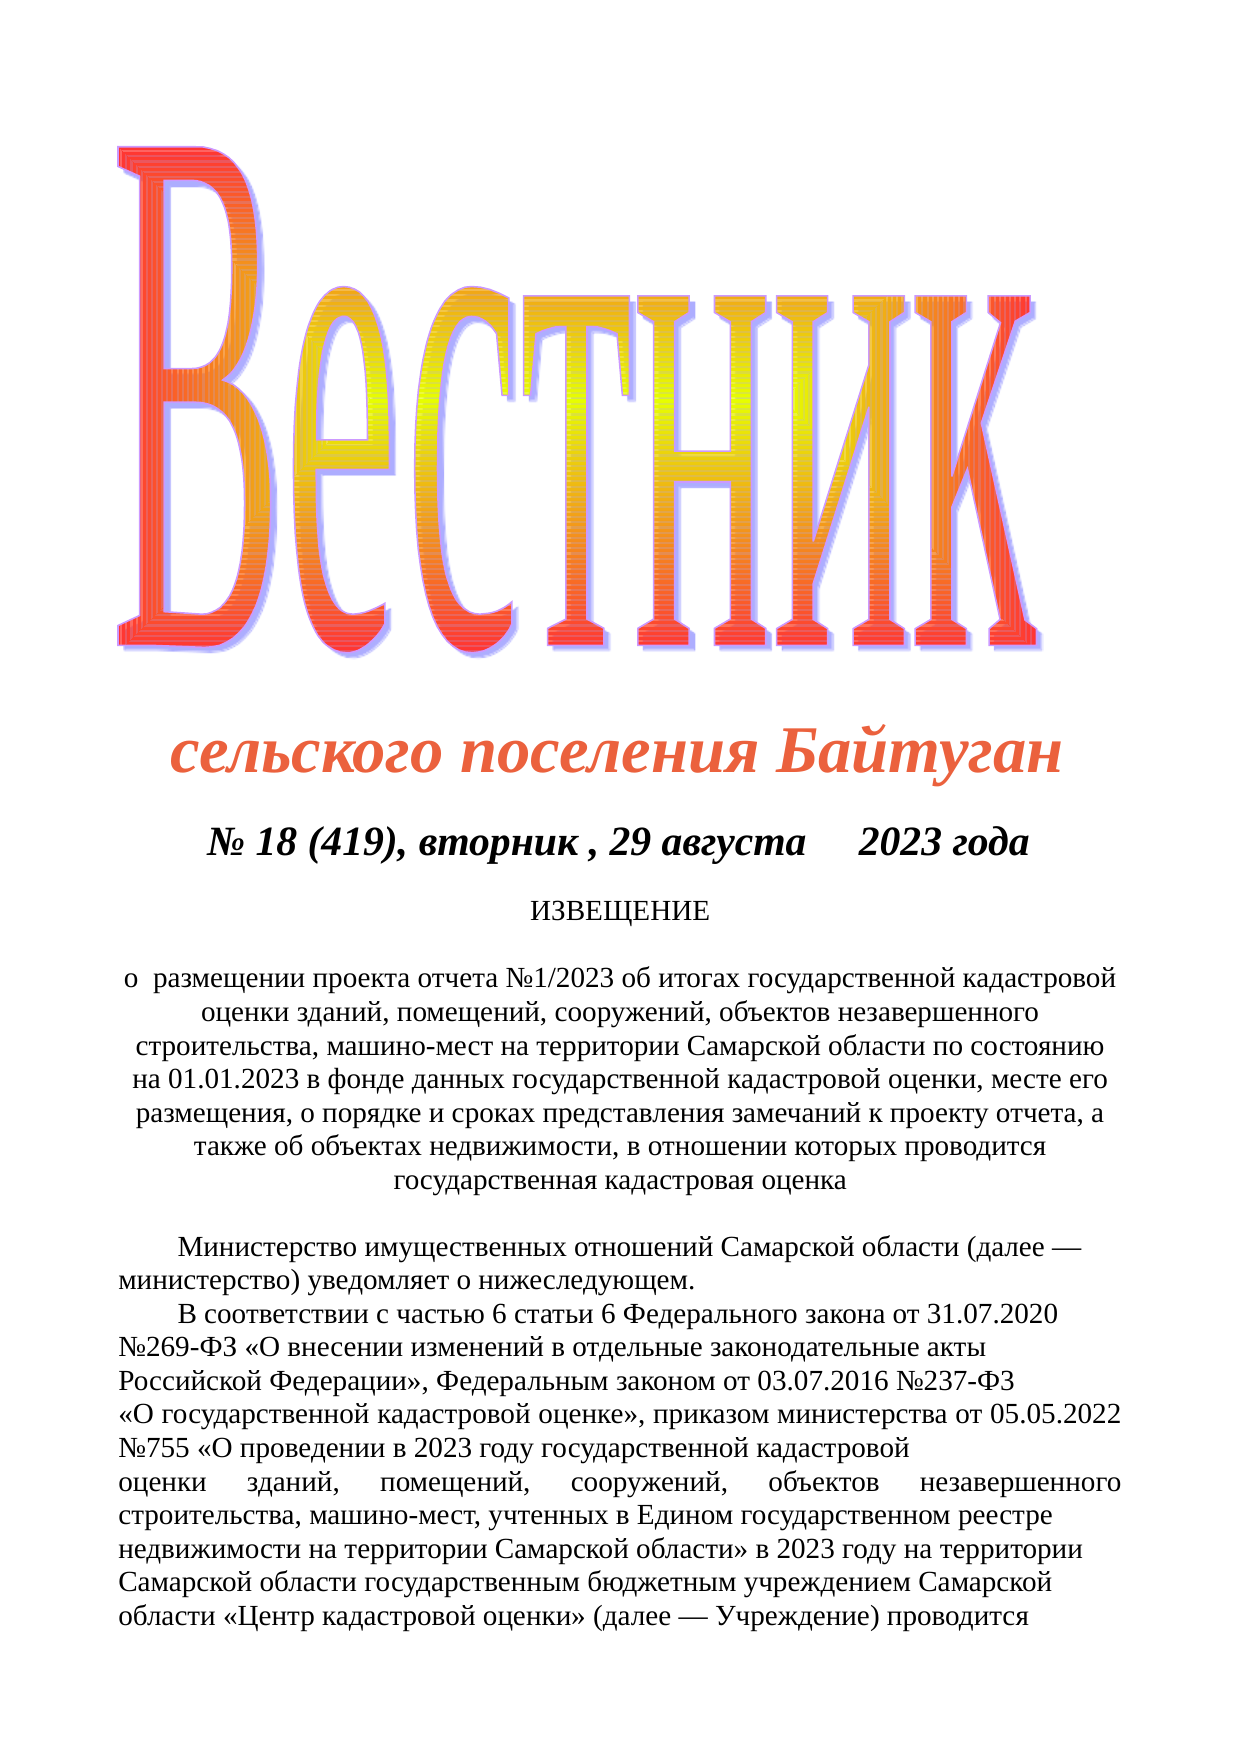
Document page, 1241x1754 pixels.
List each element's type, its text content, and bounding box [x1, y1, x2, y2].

text Российской Федерации», Федеральным законом от 03.07.2016 №237-Ф3 [118, 1363, 1122, 1397]
text оценки зданий, помещений, сооружений, объектов незавершенного строительства, машино-мест, учтенных в Едином государственном реестре [118, 1464, 1122, 1531]
text № 18 (419), вторник , 29 августа 2023 года [118, 816, 1122, 864]
text №269-ФЗ «О внесении изменений в отдельные законодательные акты [118, 1329, 1122, 1363]
text министерство) уведомляет о нижеследующем. [118, 1262, 1122, 1296]
text недвижимости на территории Самарской области» в 2023 году на территории [118, 1531, 1122, 1564]
text ИЗВЕЩЕНИЕ [118, 893, 1122, 927]
text Министерство имущественных отношений Самарской области (далее — [118, 1229, 1122, 1262]
text Самарской области государственным бюджетным учреждением Самарской [118, 1564, 1122, 1598]
text области «Центр кадастровой оценки» (далее — Учреждение) проводится [118, 1598, 1122, 1631]
text сельского поселения Байтуган [118, 711, 1122, 787]
text «О государственной кадастровой оценке», приказом министерства от 05.05.2022 №755 «О проведении в 2023 году государственной кадастровой [118, 1397, 1122, 1464]
text о размещении проекта отчета №1/2023 об итогах государственной кадастровой оценки зданий, помещений, сооружений, объектов незавершенного строительства, машино-мест на территории Самарской области по состоянию на 01.01.2023 в фонде данных государственной кадастровой оценки, месте его размещения, о порядке и сроках представления замечаний к проекту отчета, а также об объектах недвижимости, в отношении которых проводится государственная кадастровая оценка [118, 961, 1122, 1195]
text В соответствии с частью 6 статьи 6 Федерального закона от 31.07.2020 [118, 1296, 1122, 1329]
